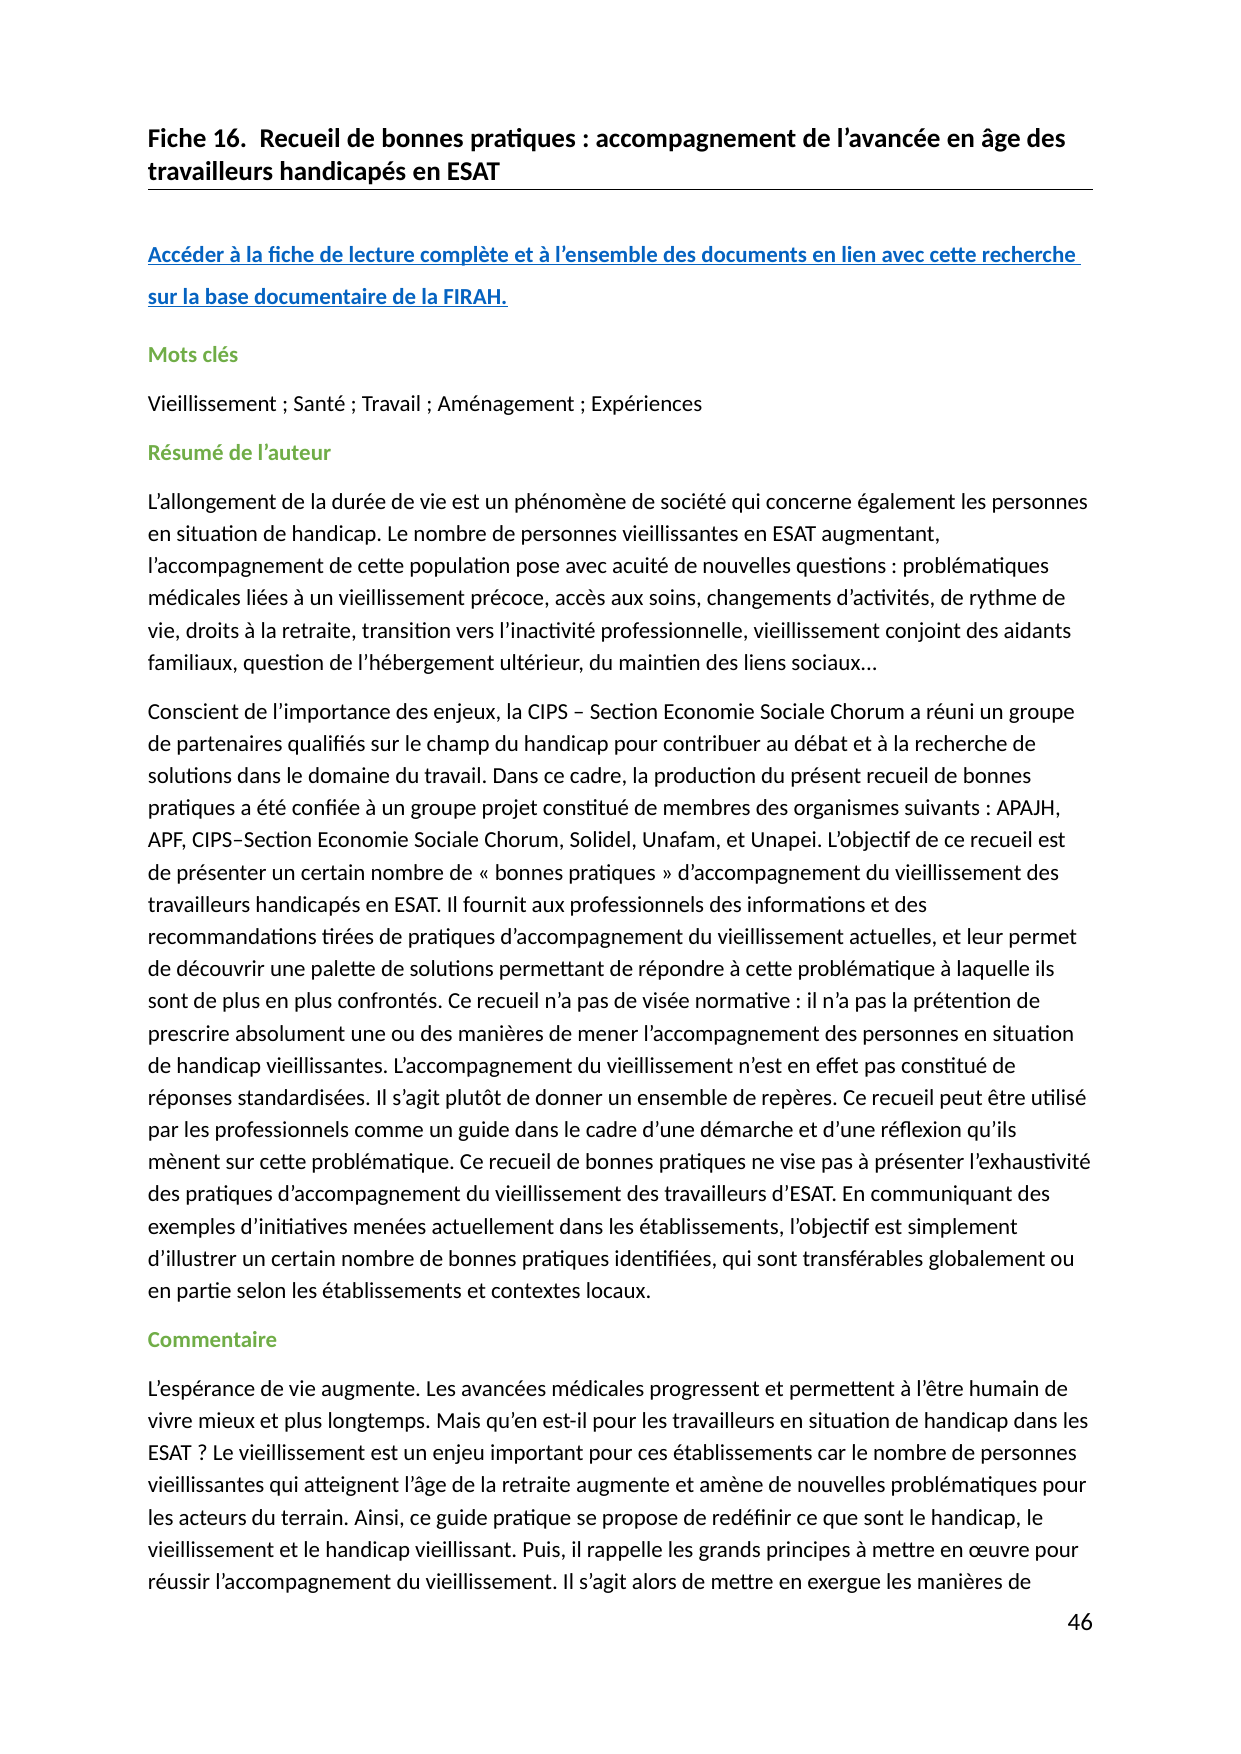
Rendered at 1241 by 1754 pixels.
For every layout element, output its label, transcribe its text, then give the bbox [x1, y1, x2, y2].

text Résumé de l’auteur [148, 438, 1093, 466]
text Vieillissement ; Santé ; Travail ; Aménagement ; Expériences [148, 389, 1093, 417]
text Commentaire [148, 1325, 1093, 1353]
subtitle Fiche 16. Recueil de bonnes pratiques : accompagnement de l’avancée en âge des travailleurs handicapés en ESAT [148, 121, 1093, 189]
text L’allongement de la durée de vie est un phénomène de société qui concerne également les personnes en situation de handicap. Le nombre de personnes vieillissantes en ESAT augmentant, l’accompagnement de cette population pose avec acuité de nouvelles questions : problématiques médicales liées à un vieillissement précoce, accès aux soins, changements d’activités, de rythme de vie, droits à la retraite, transition vers l’inactivité professionnelle, vieillissement conjoint des aidants familiaux, question de l’hébergement ultérieur, du maintien des liens sociaux... [148, 487, 1093, 676]
text L’espérance de vie augmente. Les avancées médicales progressent et permettent à l’être humain de vivre mieux et plus longtemps. Mais qu’en est-il pour les travailleurs en situation de handicap dans les ESAT ? Le vieillissement est un enjeu important pour ces établissements car le nombre de personnes vieillissantes qui atteignent l’âge de la retraite augmente et amène de nouvelles problématiques pour les acteurs du terrain. Ainsi, ce guide pratique se propose de redéfinir ce que sont le handicap, le vieillissement et le handicap vieillissant. Puis, il rappelle les grands principes à mettre en œuvre pour réussir l’accompagnement du vieillissement. Il s’agit alors de mettre en exergue les manières de [148, 1374, 1093, 1595]
text Accéder à la fiche de lecture complète et à l’ensemble des documents en lien avec cette recherche sur la base documentaire de la FIRAH. [148, 240, 1093, 310]
text Conscient de l’importance des enjeux, la CIPS – Section Economie Sociale Chorum a réuni un groupe de partenaires qualifiés sur le champ du handicap pour contribuer au débat et à la recherche de solutions dans le domaine du travail. Dans ce cadre, la production du présent recueil de bonnes pratiques a été confiée à un groupe projet constitué de membres des organismes suivants : APAJH, APF, CIPS–Section Economie Sociale Chorum, Solidel, Unafam, et Unapei. L’objectif de ce recueil est de présenter un certain nombre de « bonnes pratiques » d’accompagnement du vieillissement des travailleurs handicapés en ESAT. Il fournit aux professionnels des informations et des recommandations tirées de pratiques d’accompagnement du vieillissement actuelles, et leur permet de découvrir une palette de solutions permettant de répondre à cette problématique à laquelle ils sont de plus en plus confrontés. Ce recueil n’a pas de visée normative : il n’a pas la prétention de prescrire absolument une ou des manières de mener l’accompagnement des personnes en situation de handicap vieillissantes. L’accompagnement du vieillissement n’est en effet pas constitué de réponses standardisées. Il s’agit plutôt de donner un ensemble de repères. Ce recueil peut être utilisé par les professionnels comme un guide dans le cadre d’une démarche et d’une réflexion qu’ils mènent sur cette problématique. Ce recueil de bonnes pratiques ne vise pas à présenter l’exhaustivité des pratiques d’accompagnement du vieillissement des travailleurs d’ESAT. En communiquant des exemples d’initiatives menées actuellement dans les établissements, l’objectif est simplement d’illustrer un certain nombre de bonnes pratiques identifiées, qui sont transférables globalement ou en partie selon les établissements et contextes locaux. [148, 697, 1093, 1304]
text Mots clés [148, 340, 1093, 368]
